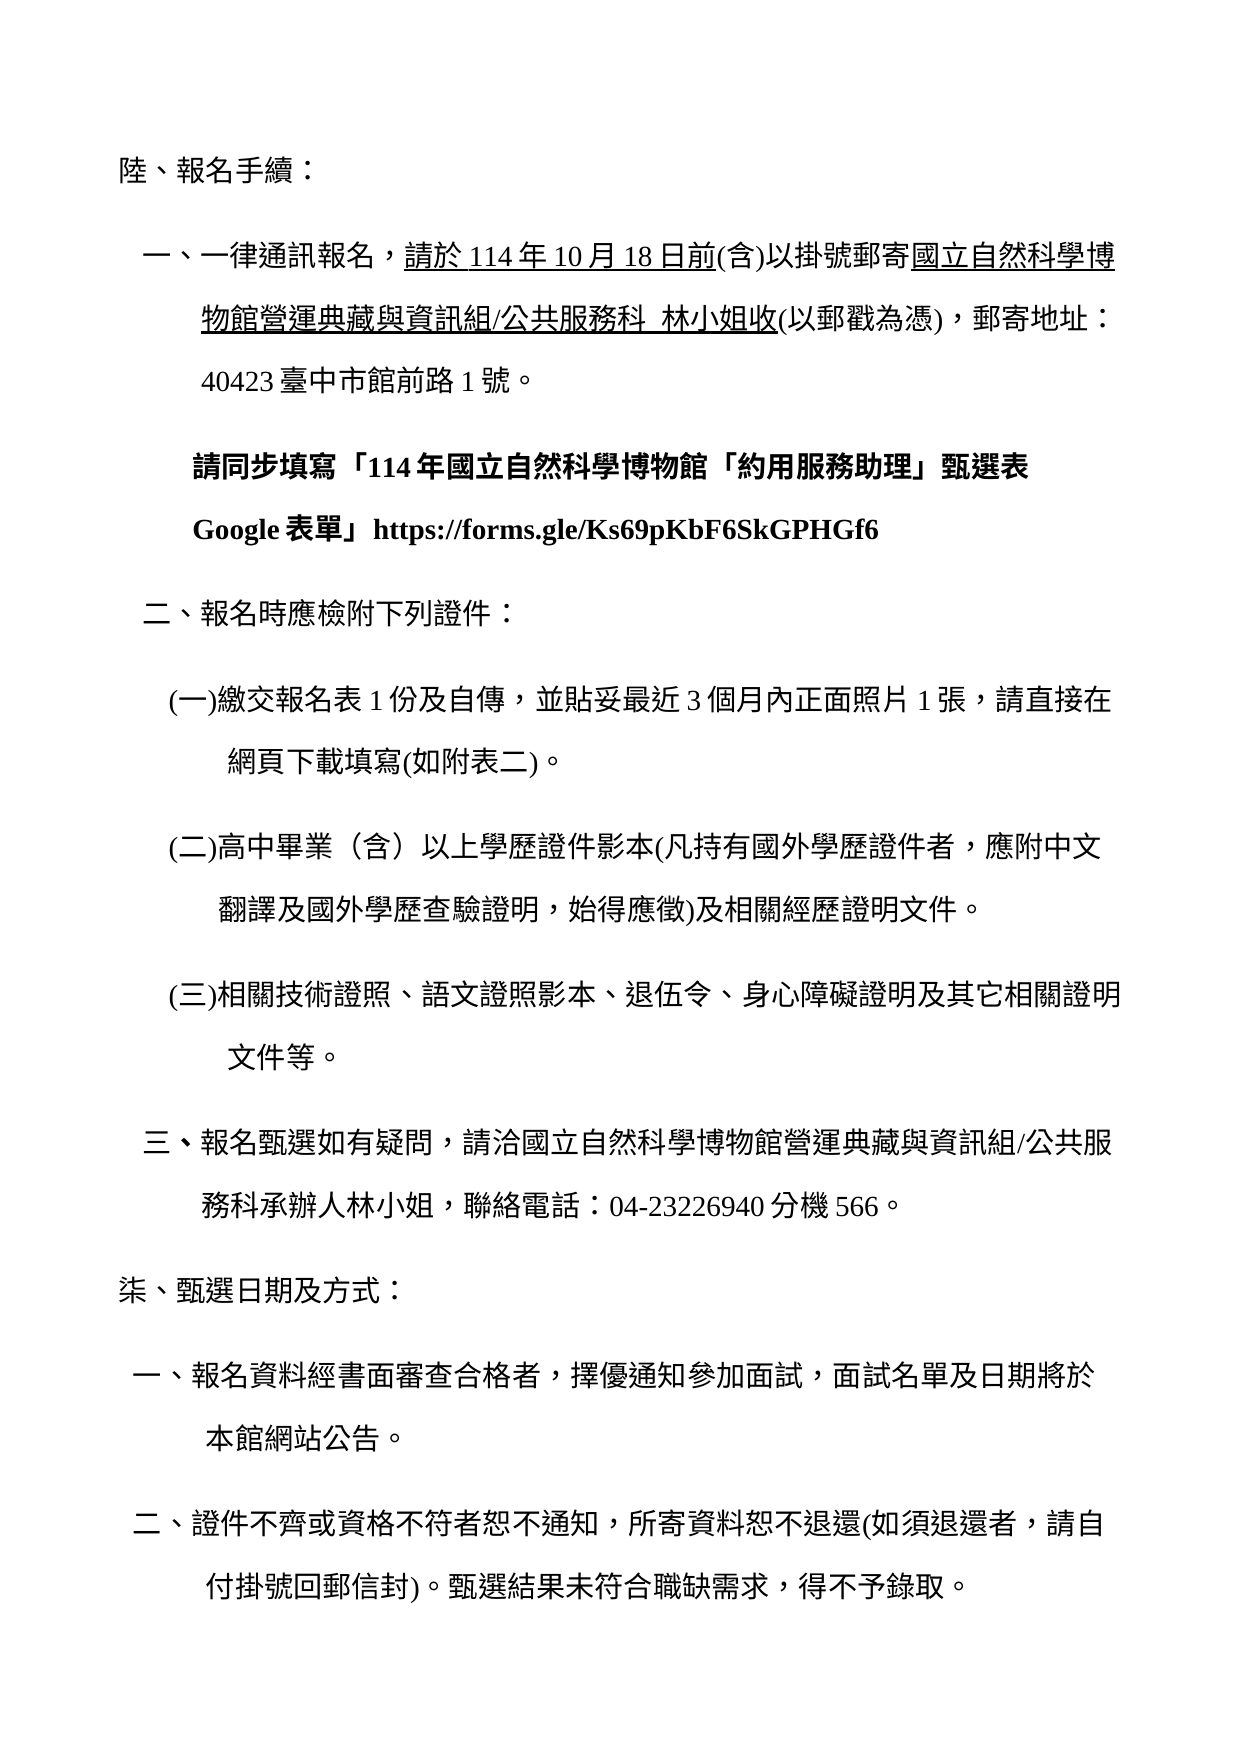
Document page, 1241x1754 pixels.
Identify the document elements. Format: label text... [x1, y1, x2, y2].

text 二、報名時應檢附下列證件： [142, 570, 1122, 633]
text (三)相關技術證照、語文證照影本、退伍令、身心障礙證明及其它相關證明文件等。 [168, 951, 1122, 1076]
text 一、一律通訊報名，請於114年10月18日前(含)以掛號郵寄國立自然科學博物館營運典藏與資訊組/公共服務科 林小姐收(以郵戳為憑)，郵寄地址：40423臺中市館前路1號。 [142, 212, 1122, 400]
text 二、證件不齊或資格不符者恕不通知，所寄資料恕不退還(如須退還者，請自付掛號回郵信封)。甄選結果未符合職缺需求，得不予錄取。 [118, 1480, 1122, 1605]
text (一)繳交報名表1份及自傳，並貼妥最近3個月內正面照片1張，請直接在網頁下載填寫(如附表二)。 [168, 656, 1122, 781]
text 柒、甄選日期及方式： [118, 1247, 1122, 1309]
text 陸、報名手續： [118, 127, 1122, 189]
text 三、報名甄選如有疑問，請洽國立自然科學博物館營運典藏與資訊組/公共服務科承辦人林小姐，聯絡電話：04-23226940分機566。 [142, 1099, 1122, 1224]
text (二)高中畢業（含）以上學歷證件影本(凡持有國外學歷證件者，應附中文翻譯及國外學歷查驗證明，始得應徵)及相關經歷證明文件。 [168, 803, 1122, 928]
text 請同步填寫「114年國立自然科學博物館「約用服務助理」甄選表Google表單」https://forms.gle/Ks69pKbF6SkGPHGf6 [192, 423, 1122, 548]
text 一、報名資料經書面審查合格者，擇優通知參加面試，面試名單及日期將於本館網站公告。 [118, 1332, 1122, 1457]
